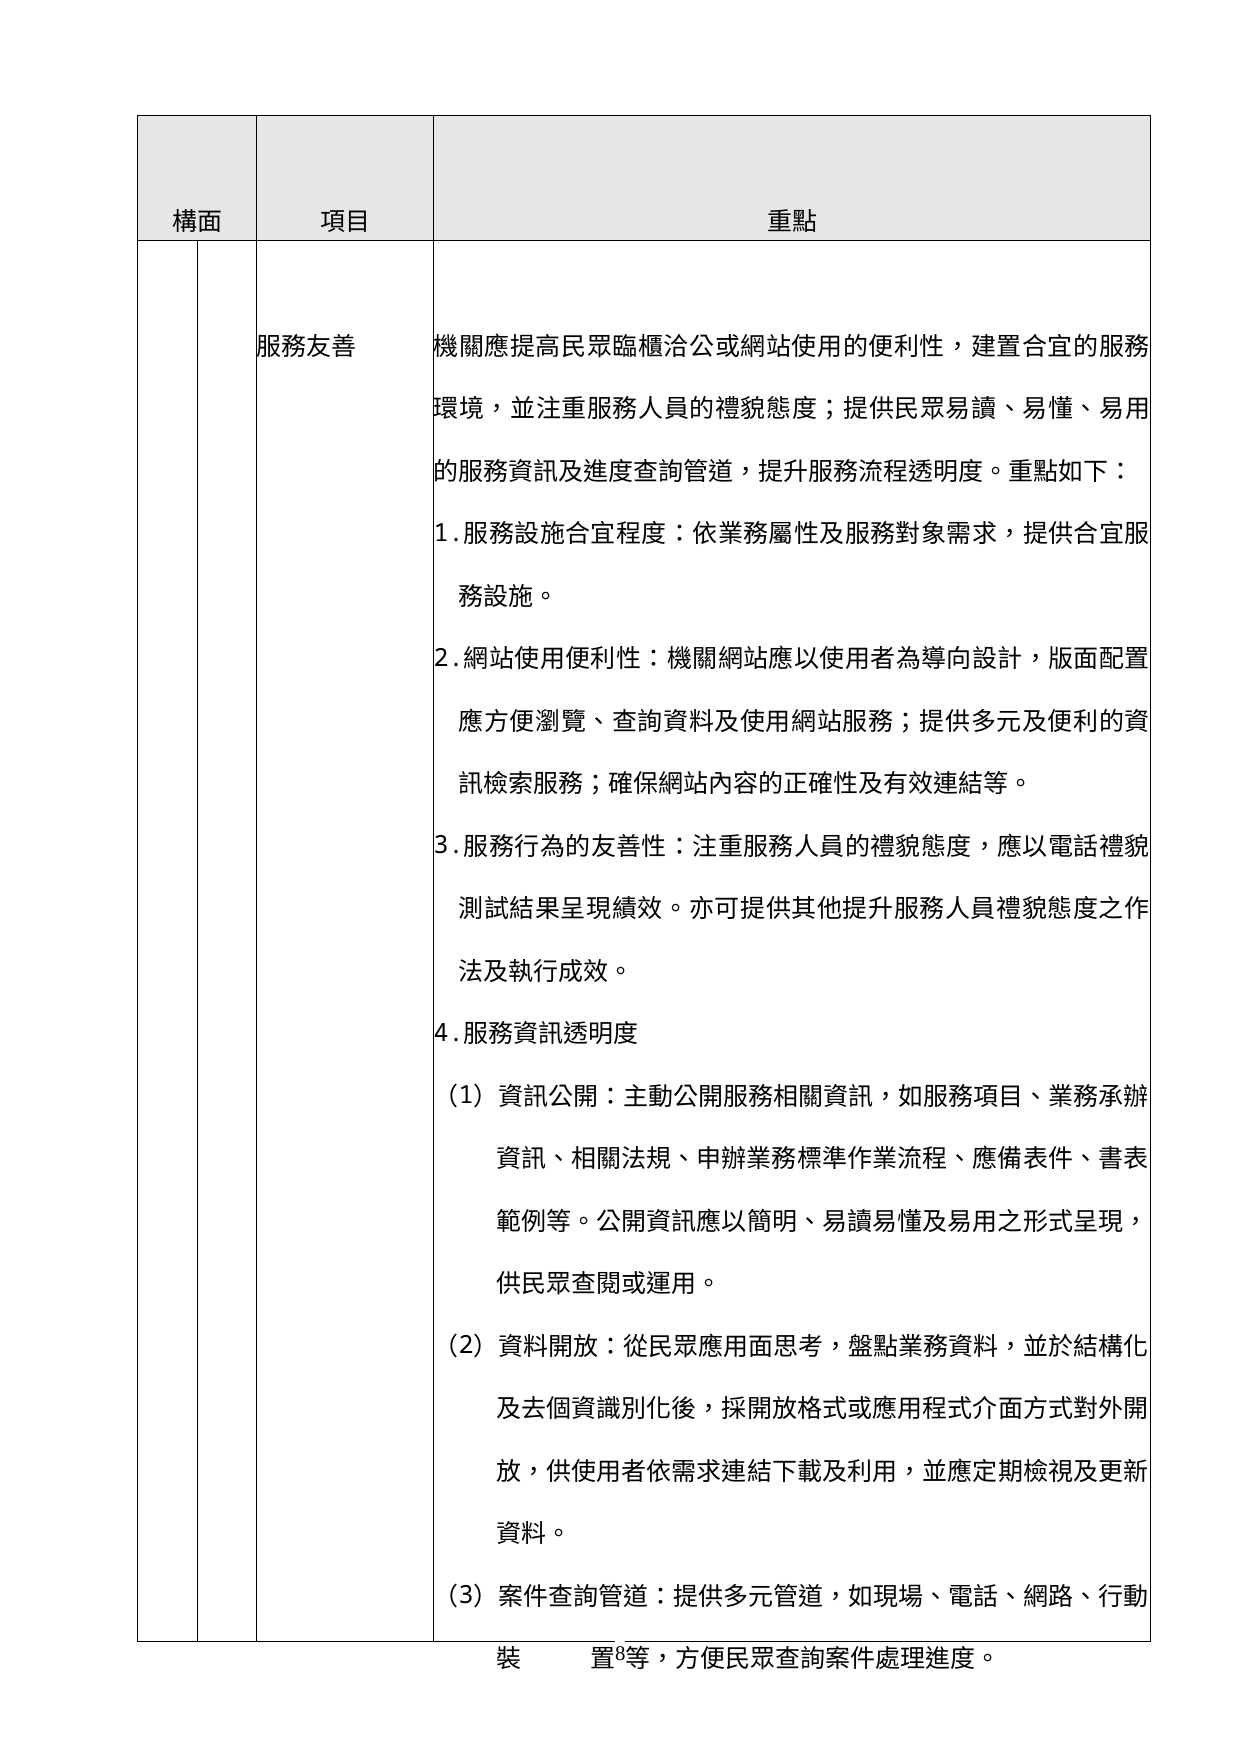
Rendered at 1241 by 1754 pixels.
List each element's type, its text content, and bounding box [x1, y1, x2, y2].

table_cell 機關應提高民眾臨櫃洽公或網站使用的便利性，建置合宜的服務環境，並注重服務人員的禮貌態度；提供民眾易讀、易懂、易用的服務資訊及進度查詢管道，提升服務流程透明度。重點如下： 1.服務設施合宜程度：依業務屬性及服務對象需求，提供合宜服務設施。 2.網站使用便利性：機關網站應以使用者為導向設計，版面配置應方便瀏覽、查詢資料及使用網站服務；提供多元及便利的資訊檢索服務；確保網站內容的正確性及有效連結等。 3.服務行為的友善性：注重服務人員的禮貌態度，應以電話禮貌測試結果呈現績效。亦可提供其他提升服務人員禮貌態度之作法及執行成效。 4.服務資訊透明度 （1）資訊公開：主動公開服務相關資訊，如服務項目、業務承辦資訊、相關法規、申辦業務標準作業流程、應備表件、書表範例等。公開資訊應以簡明、易讀易懂及易用之形式呈現，供民眾查閱或運用。 （2）資料開放：從民眾應用面思考，盤點業務資料，並於結構化及去個資識別化後，採開放格式或應用程式介面方式對外開放，供使用者依需求連結下載及利用，並應定期檢視及更新資料。 （3）案件查詢管道：提供多元管道，如現場、電話、網路、行動裝置等，方便民眾查詢案件處理進度。 5.除上述4項外，機關可自行提供其他足以呈現服務友善性的數據或具體事證說明。 [434, 241, 1150, 1641]
table_header 構面 [138, 116, 256, 240]
table_cell [138, 241, 197, 1641]
table_header 項目 [257, 116, 433, 240]
table_cell [198, 241, 256, 1641]
table_cell 服務友善 [257, 241, 433, 1641]
table_header 重點 [434, 116, 1150, 240]
